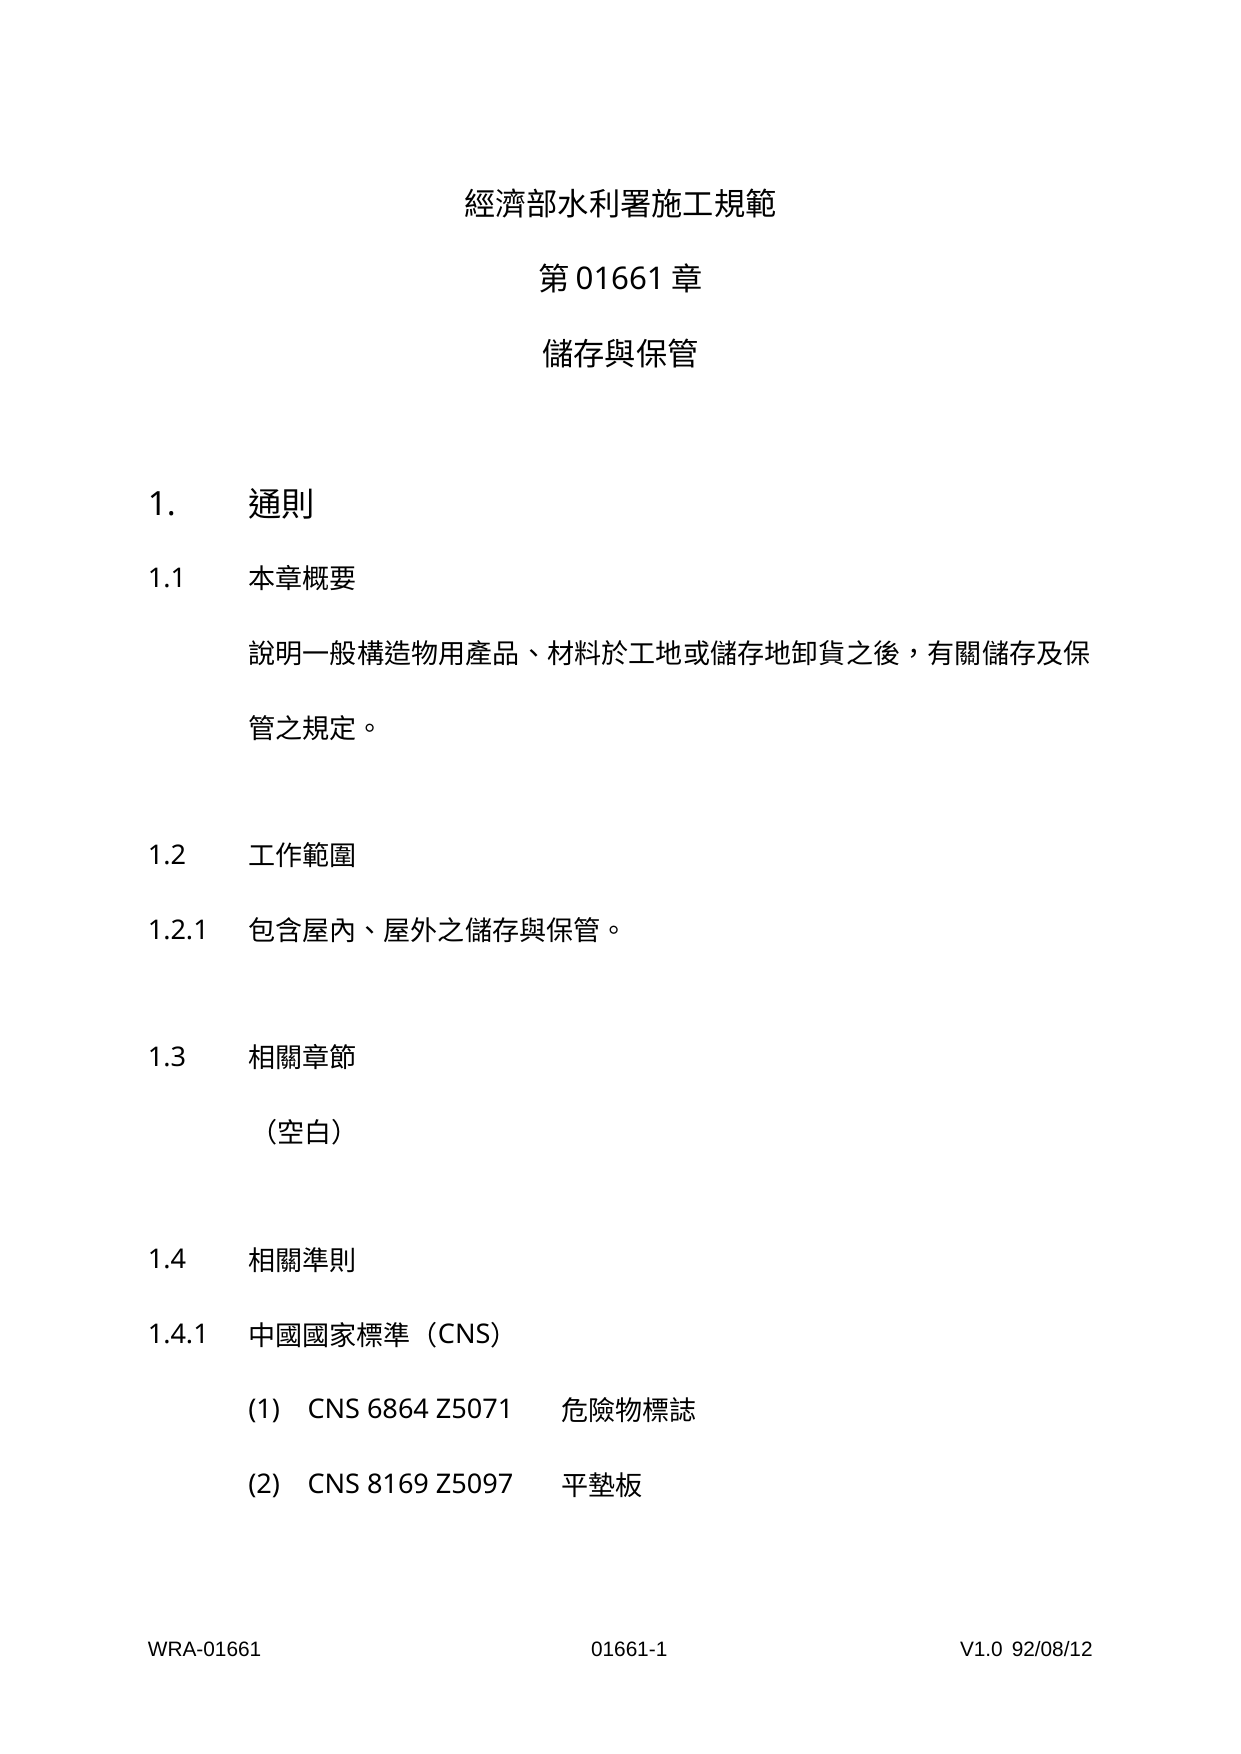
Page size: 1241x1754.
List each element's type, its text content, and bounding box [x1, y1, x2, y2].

text 說明一般構造物用產品、材料於工地或儲存地卸貨之後，有關儲存及保管之規定。 [248, 614, 1092, 764]
text 1.2 工作範圍 [148, 817, 1092, 892]
text 1. 通則 [148, 464, 1092, 539]
text 1.1 本章概要 [148, 539, 1092, 614]
text 1.3 相關章節 [148, 1019, 1092, 1094]
text (1) CNS 6864 Z5071 危險物標誌 [248, 1371, 1092, 1446]
text 第01661章 [148, 239, 1092, 314]
text (2) CNS 8169 Z5097 平墊板 [248, 1446, 1092, 1521]
text 儲存與保管 [148, 314, 1092, 389]
text 1.4.1 中國國家標準（CNS） [148, 1296, 1092, 1371]
text 1.2.1 包含屋內、屋外之儲存與保管。 [148, 892, 1092, 967]
text （空白） [248, 1094, 1092, 1169]
text 經濟部水利署施工規範 [148, 164, 1092, 239]
text 1.4 相關準則 [148, 1221, 1092, 1296]
